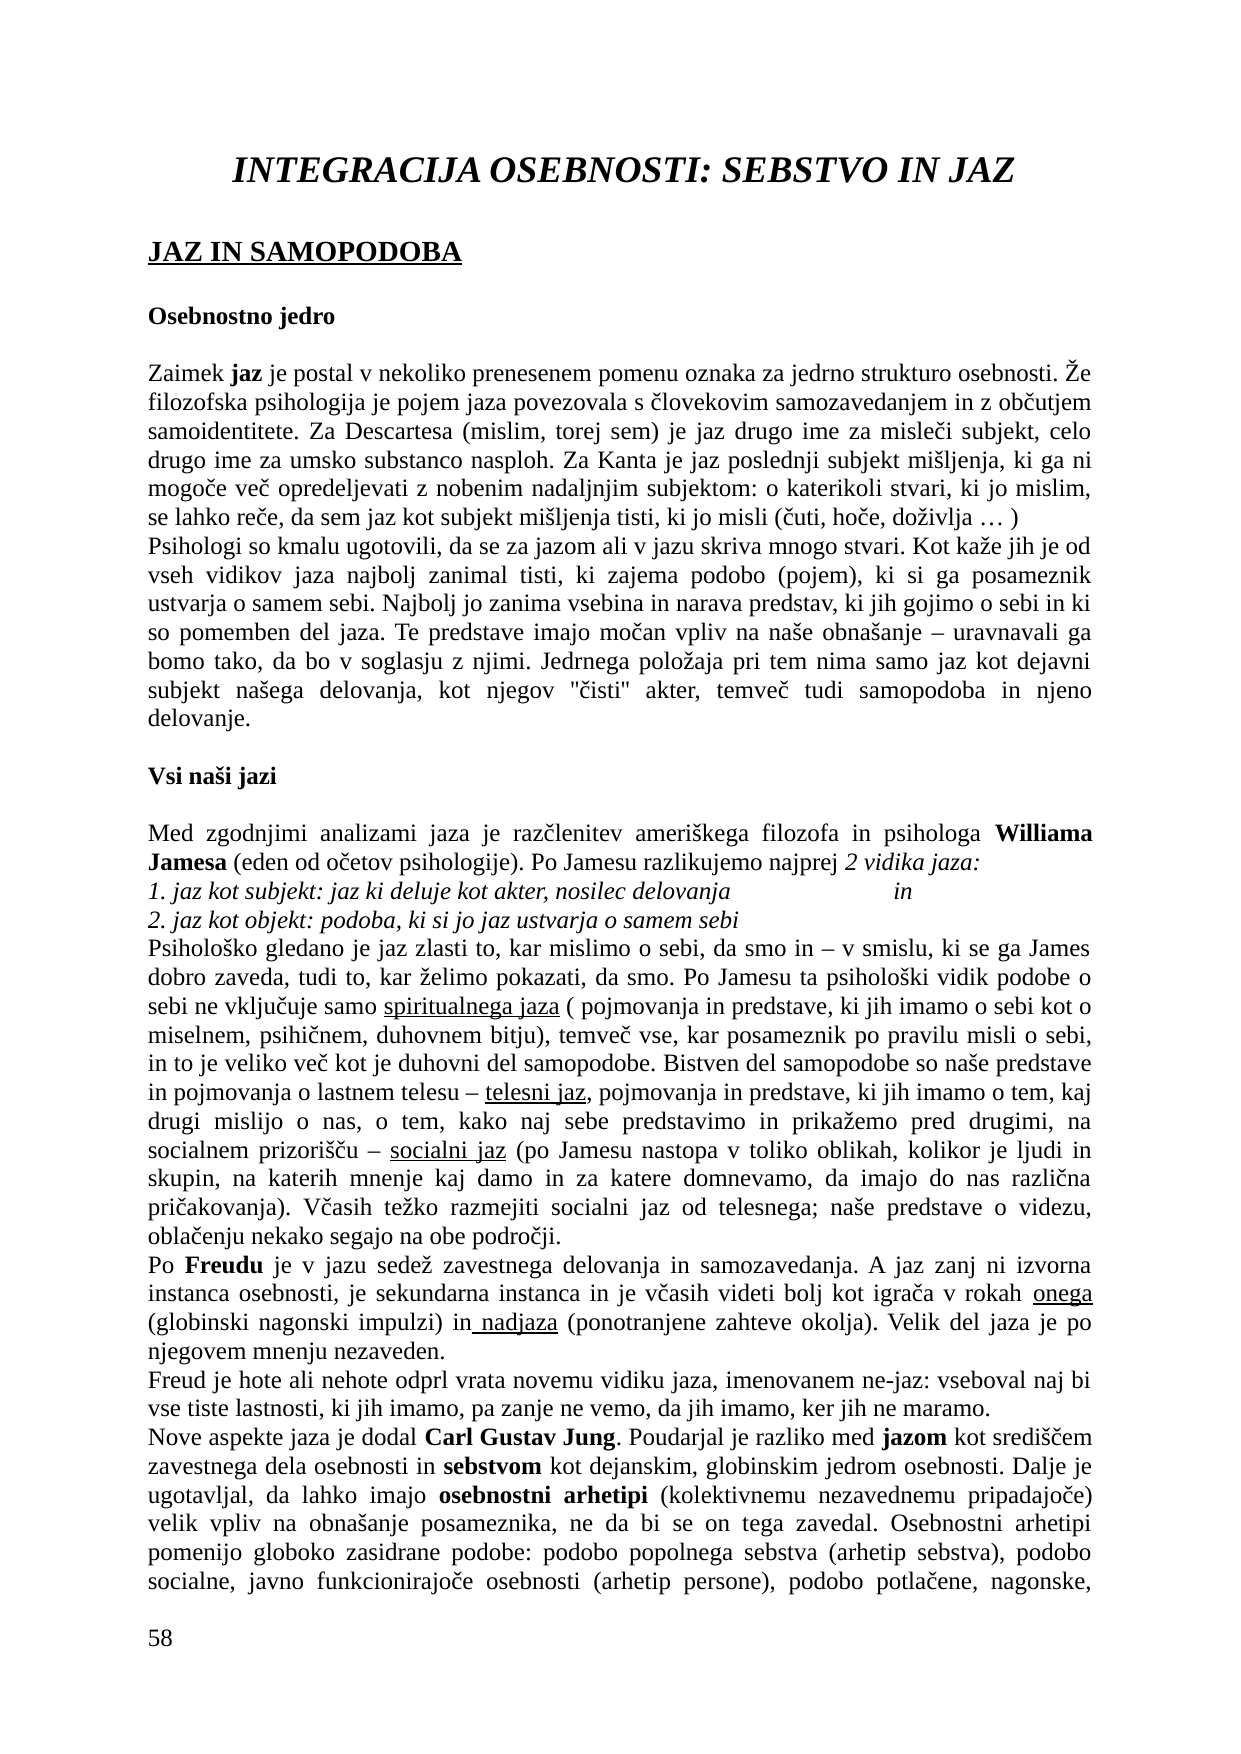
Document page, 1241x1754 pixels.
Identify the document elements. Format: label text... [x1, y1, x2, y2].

text Osebnostno jedro [148, 301, 1093, 330]
text Zaimek jaz je postal v nekoliko prenesenem pomenu oznaka za jedrno strukturo osebnosti. Že filozofska psihologija je pojem jaza povezovala s človekovim samozavedanjem in z občutjem samoidentitete. Za Descartesa (mislim, torej sem) je jaz drugo ime za misleči subjekt, celo drugo ime za umsko substanco nasploh. Za Kanta je jaz poslednji subjekt mišljenja, ki ga ni mogoče več opredeljevati z nobenim nadaljnjim subjektom: o katerikoli stvari, ki jo mislim, se lahko reče, da sem jaz kot subjekt mišljenja tisti, ki jo misli (čuti, hoče, doživlja … ) [148, 358, 1093, 531]
text 2. jaz kot objekt: podoba, ki si jo jaz ustvarja o samem sebi [148, 905, 1093, 933]
text 1. jaz kot subjekt: jaz ki deluje kot akter, nosilec delovanja in [148, 876, 1093, 905]
text Psihološko gledano je jaz zlasti to, kar mislimo o sebi, da smo in – v smislu, ki se ga James dobro zaveda, tudi to, kar želimo pokazati, da smo. Po Jamesu ta psihološki vidik podobe o sebi ne vključuje samo spiritualnega jaza ( pojmovanja in predstave, ki jih imamo o sebi kot o miselnem, psihičnem, duhovnem bitju), temveč vse, kar posameznik po pravilu misli o sebi, in to je veliko več kot je duhovni del samopodobe. Bistven del samopodobe so naše predstave in pojmovanja o lastnem telesu – telesni jaz, pojmovanja in predstave, ki jih imamo o tem, kaj drugi mislijo o nas, o tem, kako naj sebe predstavimo in prikažemo pred drugimi, na socialnem prizorišču – socialni jaz (po Jamesu nastopa v toliko oblikah, kolikor je ljudi in skupin, na katerih mnenje kaj damo in za katere domnevamo, da imajo do nas različna pričakovanja). Včasih težko razmejiti socialni jaz od telesnega; naše predstave o videzu, oblačenju nekako segajo na obe področji. [148, 933, 1093, 1250]
text Psihologi so kmalu ugotovili, da se za jazom ali v jazu skriva mnogo stvari. Kot kaže jih je od vseh vidikov jaza najbolj zanimal tisti, ki zajema podobo (pojem), ki si ga posameznik ustvarja o samem sebi. Najbolj jo zanima vsebina in narava predstav, ki jih gojimo o sebi in ki so pomemben del jaza. Te predstave imajo močan vpliv na naše obnašanje – uravnavali ga bomo tako, da bo v soglasju z njimi. Jedrnega položaja pri tem nima samo jaz kot dejavni subjekt našega delovanja, kot njegov ''čisti'' akter, temveč tudi samopodoba in njeno delovanje. [148, 531, 1093, 732]
text INTEGRACIJA OSEBNOSTI: SEBSTVO IN JAZ [148, 148, 1093, 191]
text Vsi naši jazi [148, 761, 1093, 790]
text JAZ IN SAMOPODOBA [148, 234, 1093, 267]
text Po Freudu je v jazu sedež zavestnega delovanja in samozavedanja. A jaz zanj ni izvorna instanca osebnosti, je sekundarna instanca in je včasih videti bolj kot igrača v rokah onega (globinski nagonski impulzi) in nadjaza (ponotranjene zahteve okolja). Velik del jaza je po njegovem mnenju nezaveden. [148, 1250, 1093, 1365]
text Nove aspekte jaza je dodal Carl Gustav Jung. Poudarjal je razliko med jazom kot središčem zavestnega dela osebnosti in sebstvom kot dejanskim, globinskim jedrom osebnosti. Dalje je ugotavljal, da lahko imajo osebnostni arhetipi (kolektivnemu nezavednemu pripadajoče) velik vpliv na obnašanje posameznika, ne da bi se on tega zavedal. Osebnostni arhetipi pomenijo globoko zasidrane podobe: podobo popolnega sebstva (arhetip sebstva), podobo socialne, javno funkcionirajoče osebnosti (arhetip persone), podobo potlačene, nagonske, [148, 1422, 1093, 1595]
text Med zgodnjimi analizami jaza je razčlenitev ameriškega filozofa in psihologa Williama Jamesa (eden od očetov psihologije). Po Jamesu razlikujemo najprej 2 vidika jaza: [148, 818, 1093, 876]
text Freud je hote ali nehote odprl vrata novemu vidiku jaza, imenovanem ne-jaz: vseboval naj bi vse tiste lastnosti, ki jih imamo, pa zanje ne vemo, da jih imamo, ker jih ne maramo. [148, 1365, 1093, 1422]
